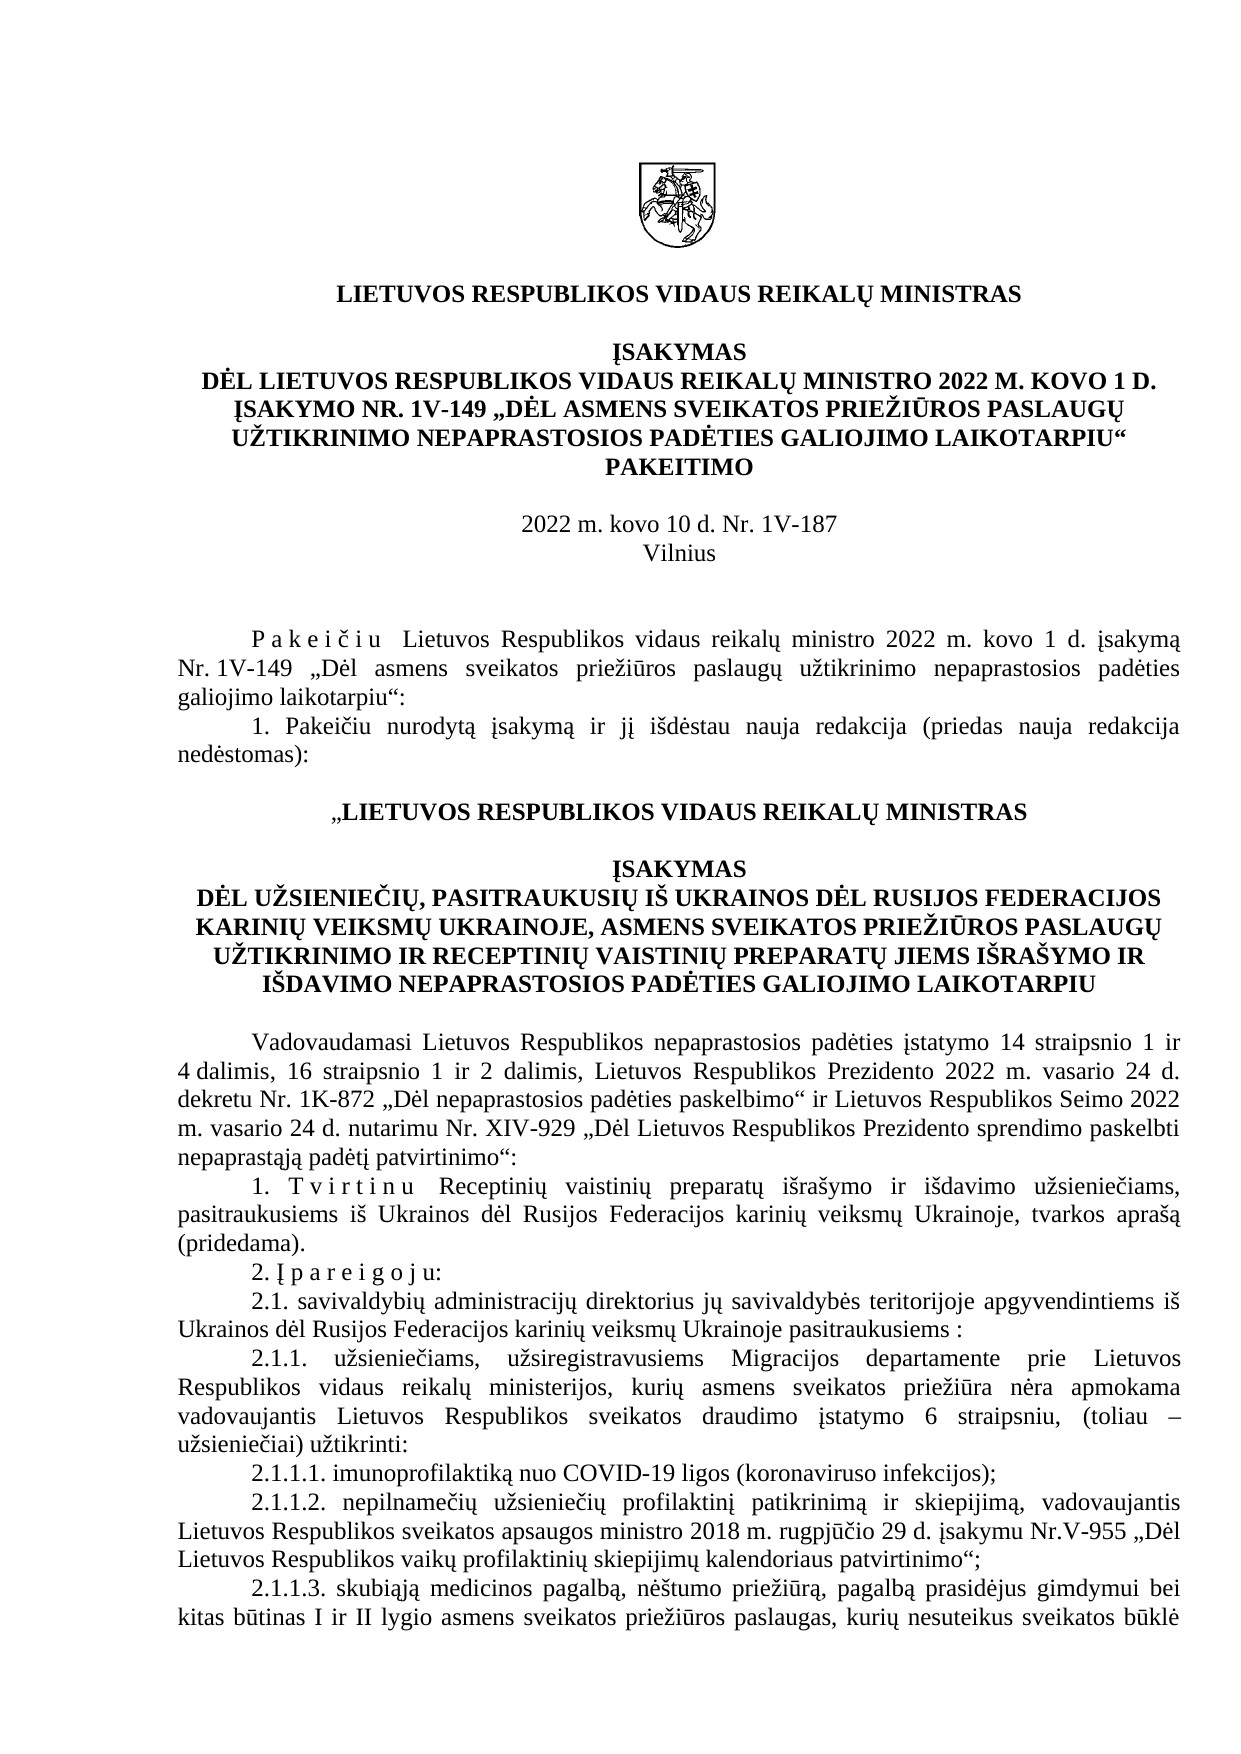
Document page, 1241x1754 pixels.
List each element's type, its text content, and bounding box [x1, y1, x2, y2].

text 2.1.1.1. imunoprofilaktiką nuo COVID-19 ligos (koronaviruso infekcijos); [177, 1458, 1181, 1487]
text ĮSAKYMAS [177, 337, 1181, 366]
text 2022 m. kovo 10 d. Nr. 1V-187 [177, 509, 1181, 538]
text LIETUVOS RESPUBLIKOS VIDAUS REIKALŲ MINISTRAS [177, 279, 1181, 308]
text 2.1.1. užsieniečiams, užsiregistravusiems Migracijos departamente prie Lietuvos Respublikos vidaus reikalų ministerijos, kurių asmens sveikatos priežiūra nėra apmokama vadovaujantis Lietuvos Respublikos sveikatos draudimo įstatymo 6 straipsniu, (toliau – užsieniečiai) užtikrinti: [177, 1343, 1181, 1458]
text ĮSAKYMAS [177, 854, 1181, 883]
text 2.1.1.2. nepilnamečių užsieniečių profilaktinį patikrinimą ir skiepijimą, vadovaujantis Lietuvos Respublikos sveikatos apsaugos ministro 2018 m. rugpjūčio 29 d. įsakymu Nr.V-955 „Dėl Lietuvos Respublikos vaikų profilaktinių skiepijimų kalendoriaus patvirtinimo“; [177, 1487, 1181, 1573]
text 1. Pakeičiu nurodytą įsakymą ir jį išdėstau nauja redakcija (priedas nauja redakcija nedėstomas): [177, 711, 1181, 768]
text Vilnius [177, 538, 1181, 567]
text DĖL LIETUVOS RESPUBLIKOS VIDAUS REIKALŲ MINISTRO 2022 M. KOVO 1 D. ĮSAKYMO NR. 1V-149 „DĖL ASMENS SVEIKATOS PRIEŽIŪROS PASLAUGŲ UŽTIKRINIMO NEPAPRASTOSIOS PADĖTIES GALIOJIMO LAIKOTARPIU“ PAKEITIMO [177, 366, 1181, 481]
text 2.1. savivaldybių administracijų direktorius jų savivaldybės teritorijoje apgyvendintiems iš Ukrainos dėl Rusijos Federacijos karinių veiksmų Ukrainoje pasitraukusiems : [177, 1286, 1181, 1343]
text DĖL UŽSIENIEČIŲ, PASITRAUKUSIŲ IŠ UKRAINOS DĖL RUSIJOS FEDERACIJOS KARINIŲ VEIKSMŲ UKRAINOJE, ASMENS SVEIKATOS PRIEŽIŪROS PASLAUGŲ UŽTIKRINIMO IR RECEPTINIŲ VAISTINIŲ PREPARATŲ JIEMS IŠRAŠYMO IR IŠDAVIMO NEPAPRASTOSIOS PADĖTIES GALIOJIMO LAIKOTARPIU [177, 883, 1181, 998]
text 1. Tvirtinu Receptinių vaistinių preparatų išrašymo ir išdavimo užsieniečiams, pasitraukusiems iš Ukrainos dėl Rusijos Federacijos karinių veiksmų Ukrainoje, tvarkos aprašą (pridedama). [177, 1171, 1181, 1257]
text Pakeičiu Lietuvos Respublikos vidaus reikalų ministro 2022 m. kovo 1 d. įsakymą Nr. 1V-149 „Dėl asmens sveikatos priežiūros paslaugų užtikrinimo nepaprastosios padėties galiojimo laikotarpiu“: [177, 624, 1181, 711]
text 2. Įpareigoju: [177, 1257, 1181, 1286]
text Vadovaudamasi Lietuvos Respublikos nepaprastosios padėties įstatymo 14 straipsnio 1 ir 4 dalimis, 16 straipsnio 1 ir 2 dalimis, Lietuvos Respublikos Prezidento 2022 m. vasario 24 d. dekretu Nr. 1K-872 „Dėl nepaprastosios padėties paskelbimo“ ir Lietuvos Respublikos Seimo 2022 m. vasario 24 d. nutarimu Nr. XIV-929 „Dėl Lietuvos Respublikos Prezidento sprendimo paskelbti nepaprastąją padėtį patvirtinimo“: [177, 1027, 1181, 1171]
text „LIETUVOS RESPUBLIKOS VIDAUS REIKALŲ MINISTRAS [177, 797, 1181, 826]
text 2.1.1.3. skubiąją medicinos pagalbą, nėštumo priežiūrą, pagalbą prasidėjus gimdymui bei kitas būtinas I ir II lygio asmens sveikatos priežiūros paslaugas, kurių nesuteikus sveikatos būklė [177, 1573, 1181, 1631]
